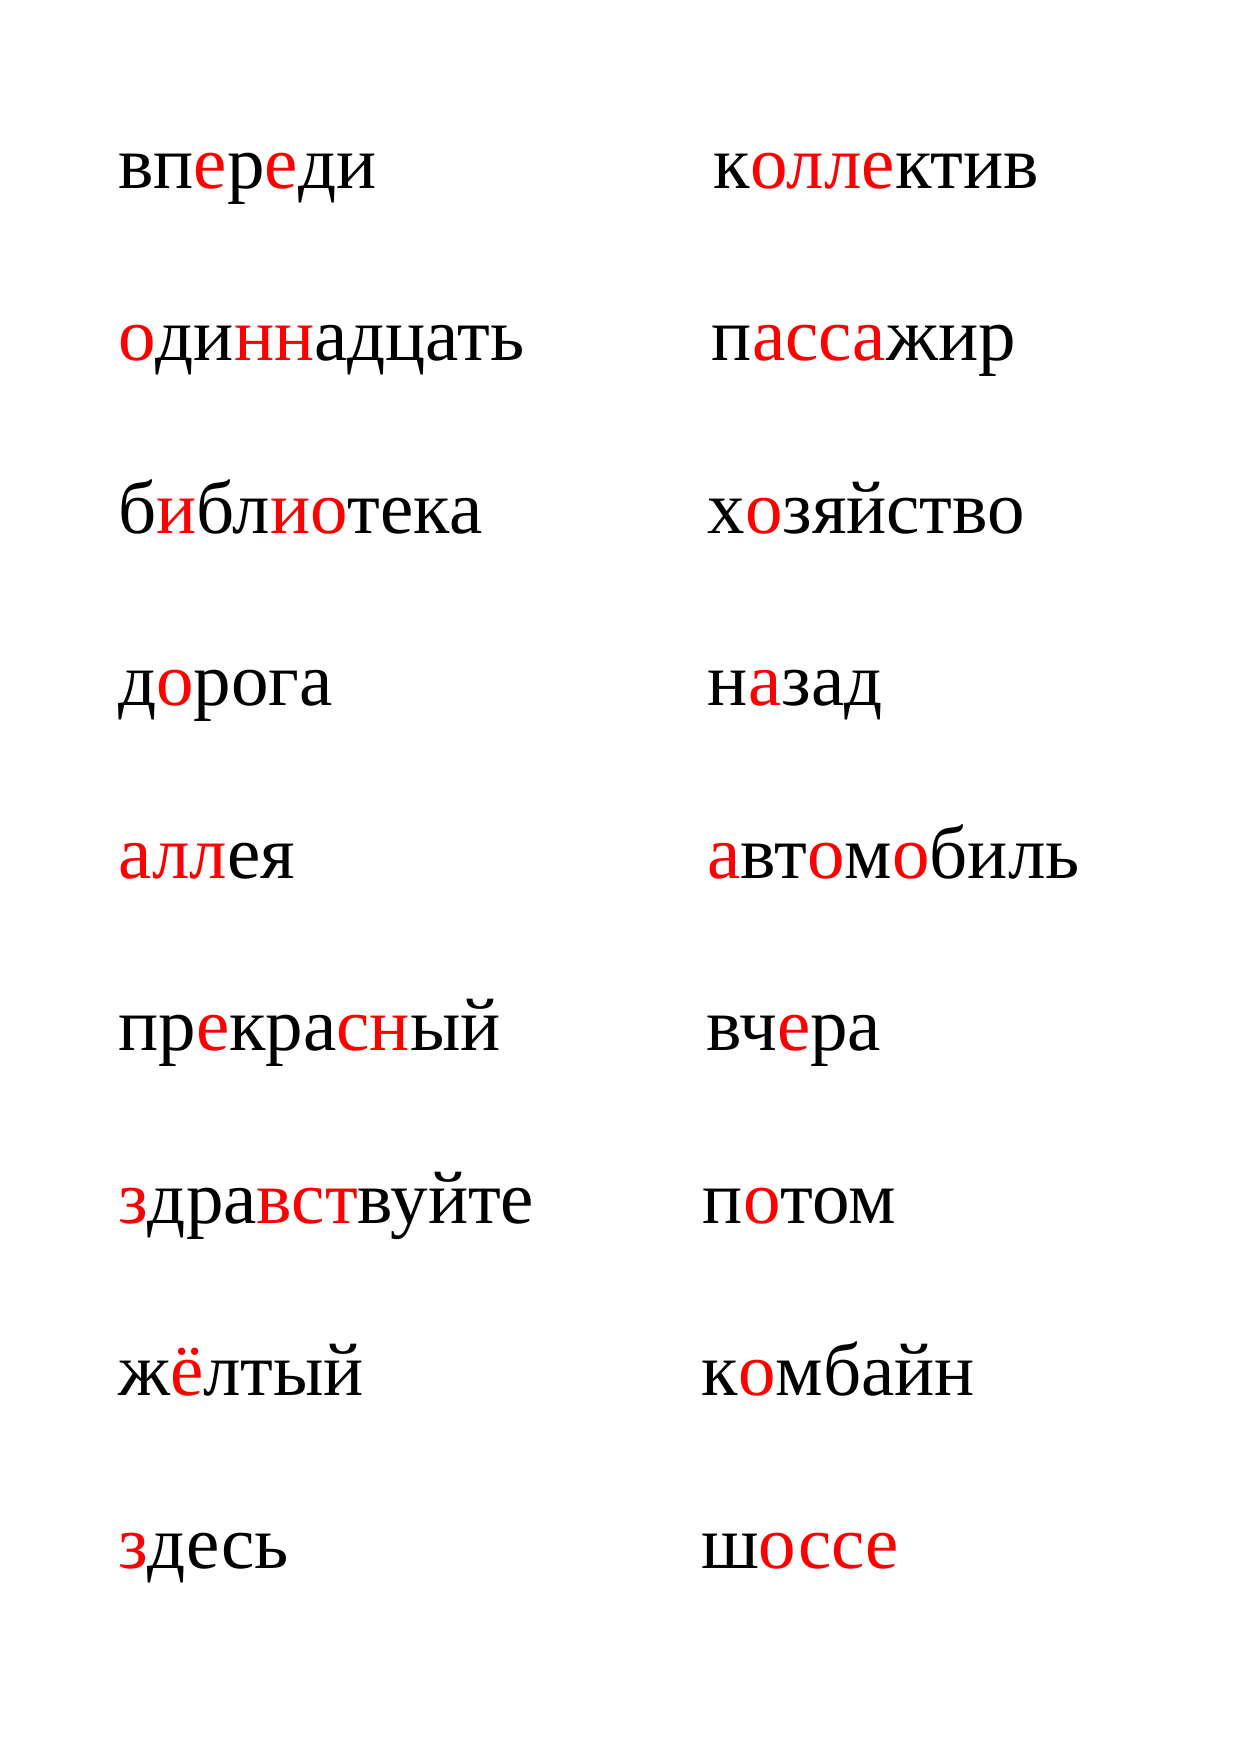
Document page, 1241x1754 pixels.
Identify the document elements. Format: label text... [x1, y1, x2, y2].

text жёлтый комбайн [118, 1326, 1122, 1412]
text здесь шоссе [118, 1498, 1122, 1584]
text аллея автомобиль [118, 808, 1122, 894]
text библиотека хозяйство [118, 463, 1122, 549]
text одиннадцать пассажир [118, 291, 1122, 377]
text здравствуйте потом [118, 1153, 1122, 1239]
text дорога назад [118, 636, 1122, 722]
text впереди коллектив [118, 118, 1122, 204]
text прекрасный вчера [118, 981, 1122, 1067]
